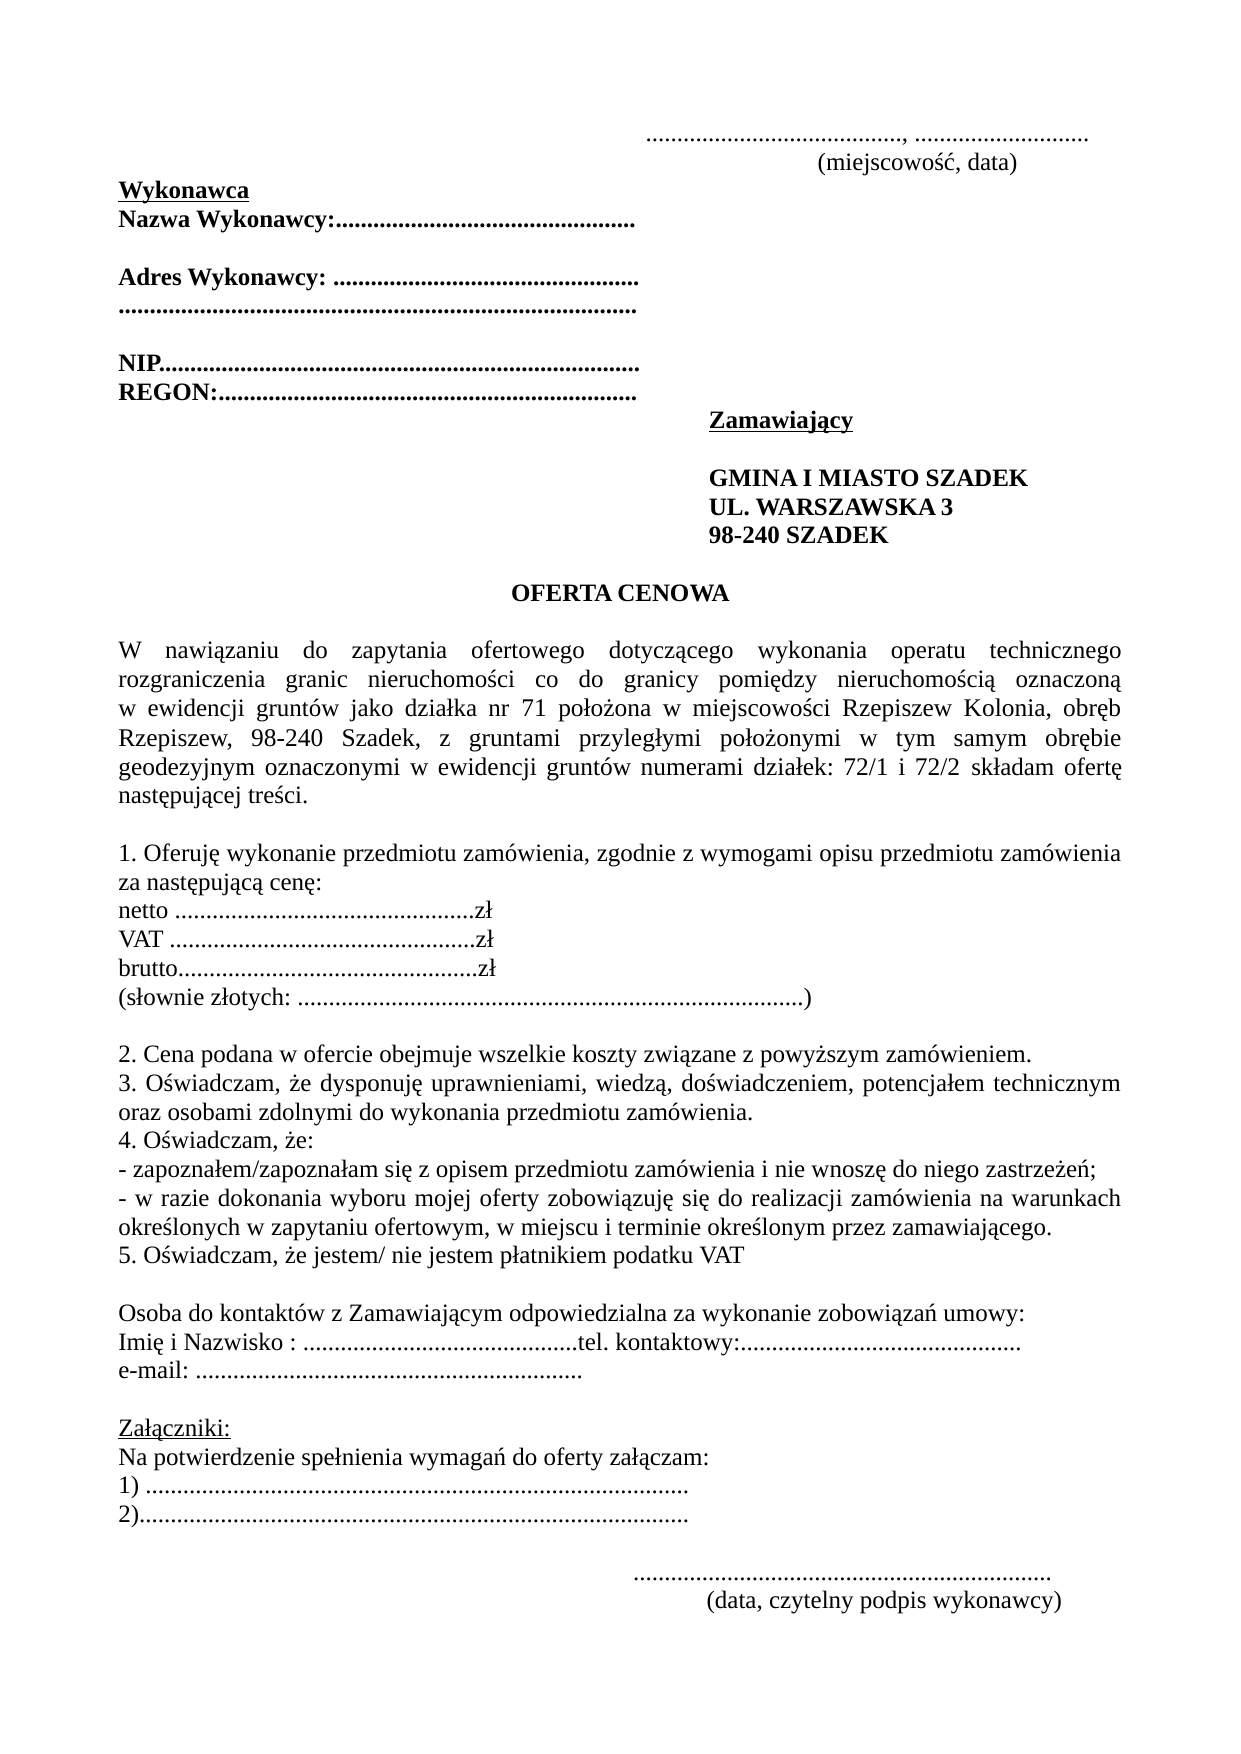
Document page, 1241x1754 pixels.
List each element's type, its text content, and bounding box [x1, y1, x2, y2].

text VAT .................................................zł [118, 924, 1122, 953]
text ................................................................................... [118, 291, 1122, 319]
text (miejscowość, data) [118, 147, 1122, 176]
text ........................................., ............................ [118, 118, 1122, 147]
text Załączniki: [118, 1413, 1122, 1442]
text Nazwa Wykonawcy:................................................ [118, 204, 1122, 233]
text 98-240 SZADEK [118, 521, 1122, 549]
text Wykonawca [118, 176, 1122, 204]
text Zamawiający [118, 406, 1122, 434]
text 5. Oświadczam, że jestem/ nie jestem płatnikiem podatku VAT [118, 1241, 1122, 1269]
text UL. WARSZAWSKA 3 [118, 492, 1122, 521]
text - w razie dokonania wyboru mojej oferty zobowiązuję się do realizacji zamówienia na warunkach określonych w zapytaniu ofertowym, w miejscu i terminie określonym przez zamawiającego. [118, 1183, 1122, 1241]
text Osoba do kontaktów z Zamawiającym odpowiedzialna za wykonanie zobowiązań umowy: [118, 1298, 1122, 1327]
text ................................................................... [118, 1557, 1122, 1586]
text (data, czytelny podpis wykonawcy) [118, 1586, 1122, 1614]
text Adres Wykonawcy: ................................................. [118, 262, 1122, 291]
text OFERTA CENOWA [118, 578, 1122, 607]
text - zapoznałem/zapoznałam się z opisem przedmiotu zamówienia i nie wnoszę do niego zastrzeżeń; [118, 1154, 1122, 1183]
text 4. Oświadczam, że: [118, 1126, 1122, 1154]
text e-mail: .............................................................. [118, 1356, 1122, 1384]
text Imię i Nazwisko : ............................................tel. kontaktowy:............................................. [118, 1327, 1122, 1356]
text Na potwierdzenie spełnienia wymagań do oferty załączam: [118, 1442, 1122, 1471]
text NIP............................................................................. [118, 348, 1122, 377]
text REGON:................................................................... [118, 377, 1122, 406]
text W nawiązaniu do zapytania ofertowego dotyczącego wykonania operatu technicznego rozgraniczenia granic nieruchomości co do granicy pomiędzy nieruchomością oznaczoną w ewidencji gruntów jako działka nr 71 położona w miejscowości Rzepiszew Kolonia, obręb Rzepiszew, 98-240 Szadek, z gruntami przyległymi położonymi w tym samym obrębie geodezyjnym oznaczonymi w ewidencji gruntów numerami działek: 72/1 i 72/2 składam ofertę następującej treści. [118, 636, 1122, 809]
text 1) ....................................................................................... [118, 1471, 1122, 1499]
text 1. Oferuję wykonanie przedmiotu zamówienia, zgodnie z wymogami opisu przedmiotu zamówienia za następującą cenę: [118, 838, 1122, 896]
text GMINA I MIASTO SZADEK [118, 463, 1122, 492]
text netto ................................................zł [118, 896, 1122, 924]
text (słownie złotych: .................................................................................) [118, 982, 1122, 1011]
text 2)........................................................................................ [118, 1499, 1122, 1528]
text brutto................................................zł [118, 953, 1122, 982]
text 3. Oświadczam, że dysponuję uprawnieniami, wiedzą, doświadczeniem, potencjałem technicznym oraz osobami zdolnymi do wykonania przedmiotu zamówienia. [118, 1068, 1122, 1126]
text 2. Cena podana w ofercie obejmuje wszelkie koszty związane z powyższym zamówieniem. [118, 1039, 1122, 1068]
